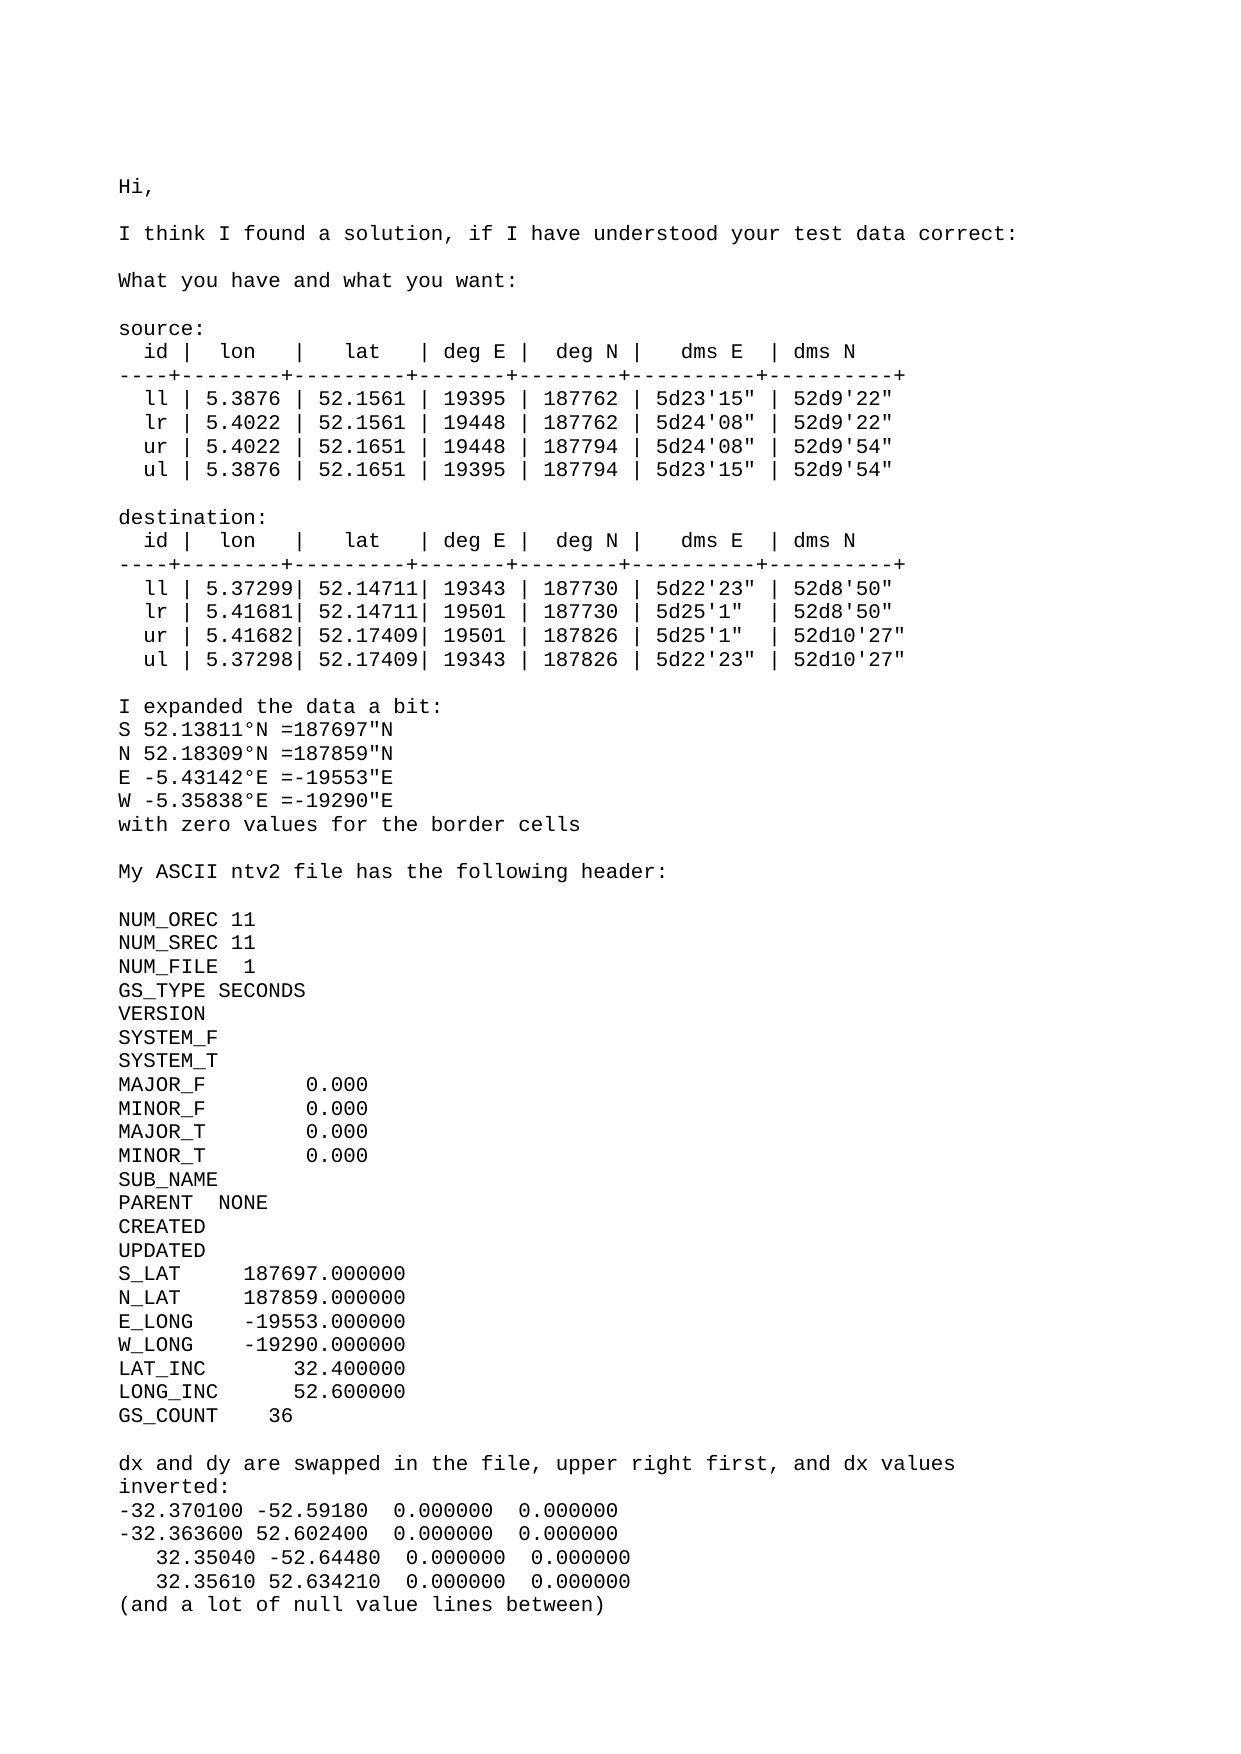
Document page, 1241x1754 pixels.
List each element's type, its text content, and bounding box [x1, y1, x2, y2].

text NUM_FILE 1 [118, 956, 1122, 979]
text lr | 5.41681| 52.14711| 19501 | 187730 | 5d25'1" | 52d8'50" [118, 601, 1122, 625]
text ul | 5.3876 | 52.1651 | 19395 | 187794 | 5d23'15" | 52d9'54" [118, 459, 1122, 483]
text -32.370100 -52.59180 0.000000 0.000000 [118, 1500, 1122, 1523]
text S_LAT 187697.000000 [118, 1263, 1122, 1287]
text destination: [118, 507, 1122, 530]
text SYSTEM_F [118, 1027, 1122, 1051]
text -32.363600 52.602400 0.000000 0.000000 [118, 1523, 1122, 1547]
text N_LAT 187859.000000 [118, 1287, 1122, 1311]
text E_LONG -19553.000000 [118, 1311, 1122, 1334]
text CREATED [118, 1216, 1122, 1240]
text SUB_NAME [118, 1169, 1122, 1192]
text LONG_INC 52.600000 [118, 1382, 1122, 1405]
text UPDATED [118, 1240, 1122, 1263]
text I expanded the data a bit: [118, 696, 1122, 719]
text My ASCII ntv2 file has the following header: [118, 861, 1122, 885]
text W_LONG -19290.000000 [118, 1334, 1122, 1358]
text NUM_OREC 11 [118, 909, 1122, 932]
text E -5.43142°E =-19553"E [118, 767, 1122, 790]
text ll | 5.37299| 52.14711| 19343 | 187730 | 5d22'23" | 52d8'50" [118, 578, 1122, 601]
text What you have and what you want: [118, 270, 1122, 294]
text ur | 5.4022 | 52.1651 | 19448 | 187794 | 5d24'08" | 52d9'54" [118, 436, 1122, 459]
text N 52.18309°N =187859"N [118, 743, 1122, 767]
text ll | 5.3876 | 52.1561 | 19395 | 187762 | 5d23'15" | 52d9'22" [118, 388, 1122, 412]
text MINOR_F 0.000 [118, 1098, 1122, 1121]
text S 52.13811°N =187697"N [118, 719, 1122, 743]
text GS_TYPE SECONDS [118, 979, 1122, 1003]
text SYSTEM_T [118, 1051, 1122, 1074]
text NUM_SREC 11 [118, 932, 1122, 956]
text 32.35610 52.634210 0.000000 0.000000 [118, 1571, 1122, 1594]
text source: [118, 317, 1122, 341]
text Hi, [118, 176, 1122, 199]
text I think I found a solution, if I have understood your test data correct: [118, 223, 1122, 247]
text MINOR_T 0.000 [118, 1145, 1122, 1169]
text PARENT NONE [118, 1192, 1122, 1216]
text dx and dy are swapped in the file, upper right first, and dx values [118, 1452, 1122, 1476]
text ----+--------+---------+-------+--------+----------+----------+ [118, 365, 1122, 388]
text GS_COUNT 36 [118, 1405, 1122, 1429]
text (and a lot of null value lines between) [118, 1594, 1122, 1618]
text id | lon | lat | deg E | deg N | dms E | dms N [118, 341, 1122, 365]
text ul | 5.37298| 52.17409| 19343 | 187826 | 5d22'23" | 52d10'27" [118, 648, 1122, 672]
text ----+--------+---------+-------+--------+----------+----------+ [118, 554, 1122, 578]
text with zero values for the border cells [118, 814, 1122, 838]
text 32.35040 -52.64480 0.000000 0.000000 [118, 1547, 1122, 1571]
text MAJOR_F 0.000 [118, 1074, 1122, 1098]
text ur | 5.41682| 52.17409| 19501 | 187826 | 5d25'1" | 52d10'27" [118, 625, 1122, 648]
text W -5.35838°E =-19290"E [118, 790, 1122, 814]
text MAJOR_T 0.000 [118, 1121, 1122, 1145]
text inverted: [118, 1476, 1122, 1500]
text lr | 5.4022 | 52.1561 | 19448 | 187762 | 5d24'08" | 52d9'22" [118, 412, 1122, 436]
text id | lon | lat | deg E | deg N | dms E | dms N [118, 530, 1122, 554]
text LAT_INC 32.400000 [118, 1358, 1122, 1382]
text VERSION [118, 1003, 1122, 1027]
